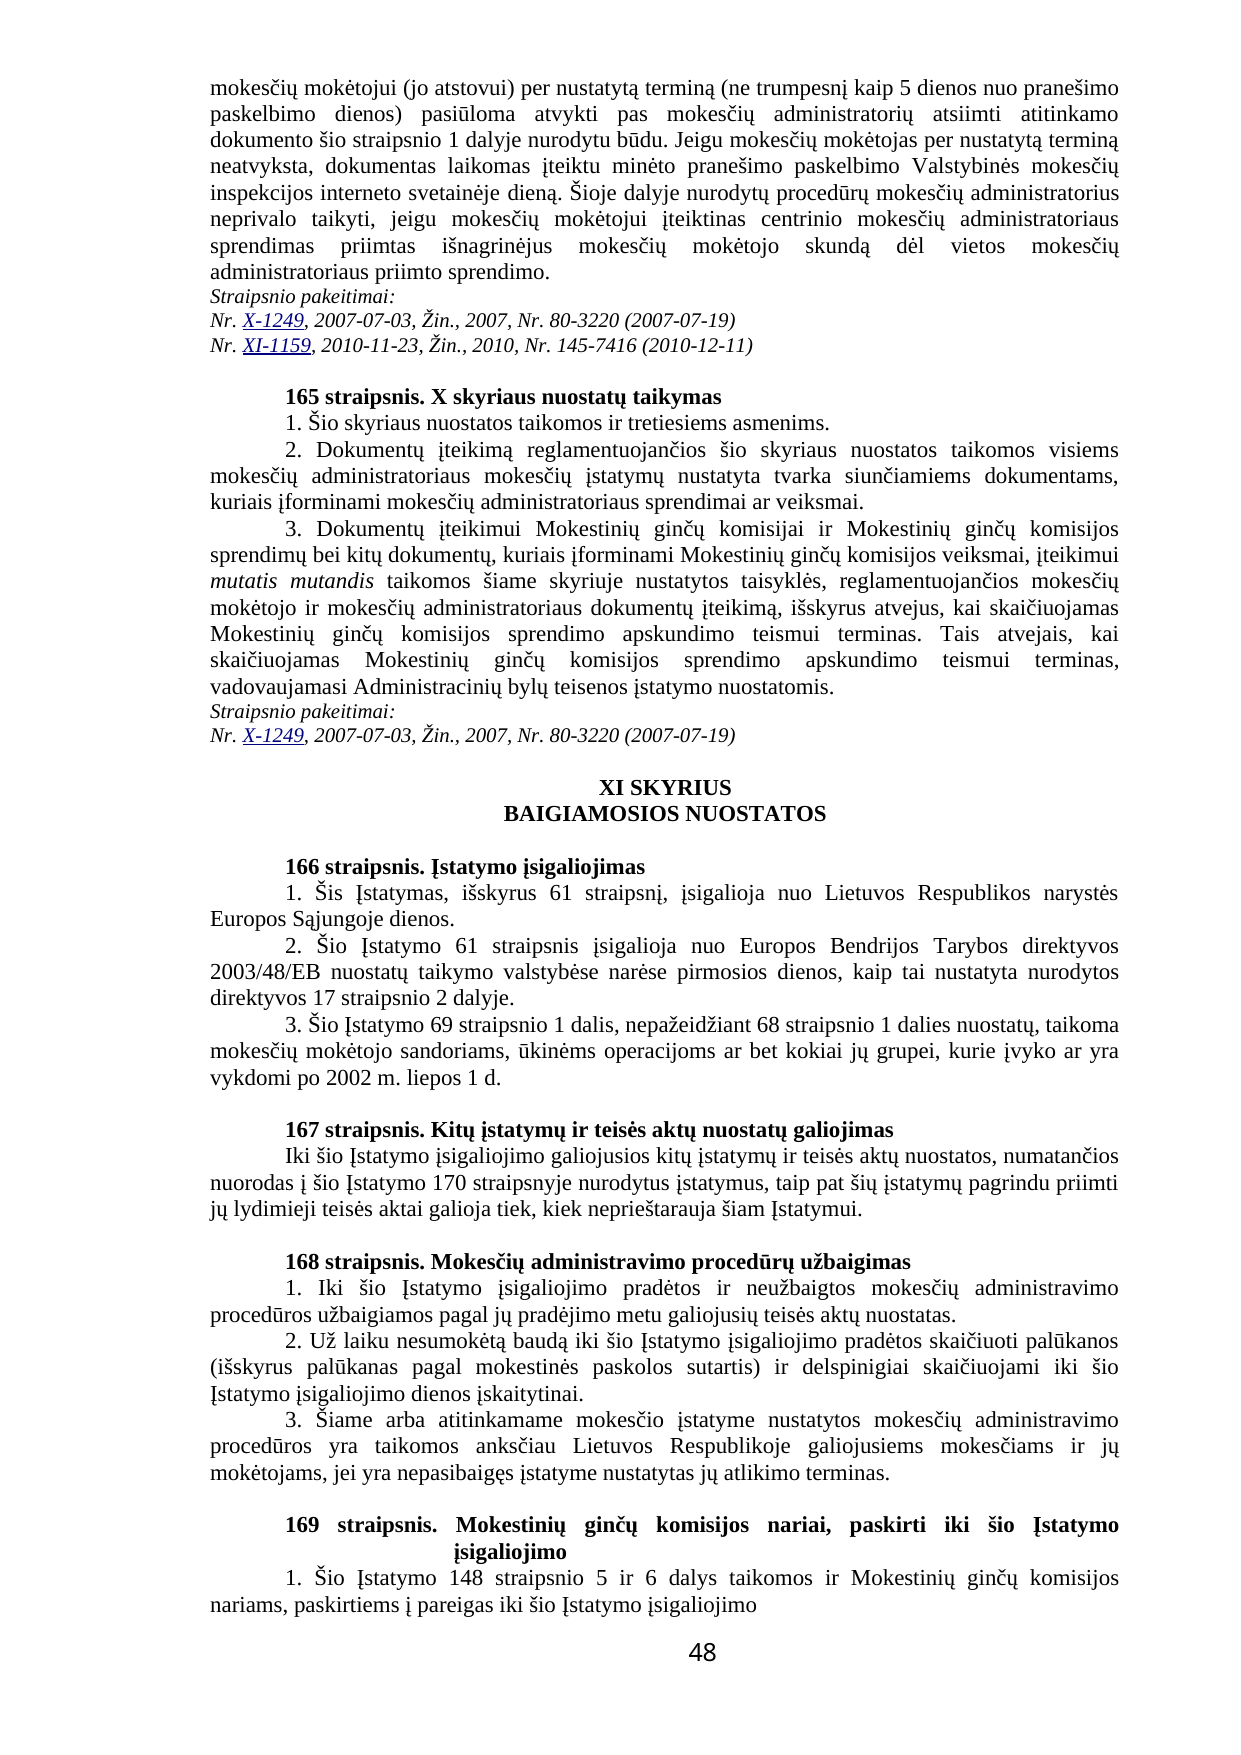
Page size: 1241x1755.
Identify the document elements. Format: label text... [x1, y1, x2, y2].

text 2. Už laiku nesumokėtą baudą iki šio Įstatymo įsigaliojimo pradėtos skaičiuoti palūkanos (išskyrus palūkanas pagal mokestinės paskolos sutartis) ir delspinigiai skaičiuojami iki šio Įstatymo įsigaliojimo dienos įskaitytinai. [210, 1327, 1120, 1406]
text 3. Šiame arba atitinkamame mokesčio įstatyme nustatytos mokesčių administravimo procedūros yra taikomos anksčiau Lietuvos Respublikoje galiojusiems mokesčiams ir jų mokėtojams, jei yra nepasibaigęs įstatyme nustatytas jų atlikimo terminas. [210, 1406, 1120, 1485]
text 167 straipsnis. Kitų įstatymų ir teisės aktų nuostatų galiojimas [210, 1116, 1120, 1143]
text 3. Šio Įstatymo 69 straipsnio 1 dalis, nepažeidžiant 68 straipsnio 1 dalies nuostatų, taikoma mokesčių mokėtojo sandoriams, ūkinėms operacijoms ar bet kokiai jų grupei, kurie įvyko ar yra vykdomi po 2002 m. liepos 1 d. [210, 1011, 1120, 1090]
text Nr. XI-1159, 2010-11-23, Žin., 2010, Nr. 145-7416 (2010-12-11) [210, 332, 1120, 357]
text 1. Šio skyriaus nuostatos taikomos ir tretiesiems asmenims. [210, 409, 1120, 436]
text 2. Šio Įstatymo 61 straipsnis įsigalioja nuo Europos Bendrijos Tarybos direktyvos 2003/48/EB nuostatų taikymo valstybėse narėse pirmosios dienos, kaip tai nustatyta nurodytos direktyvos 17 straipsnio 2 dalyje. [210, 932, 1120, 1011]
text Nr. X-1249, 2007-07-03, Žin., 2007, Nr. 80-3220 (2007-07-19) [210, 723, 1120, 747]
text Straipsnio pakeitimai: [210, 284, 1120, 308]
text 169 straipsnis. Mokestinių ginčų komisijos nariai, paskirti iki šio Įstatymo įsigaliojimo [285, 1512, 1120, 1564]
text 165 straipsnis. X skyriaus nuostatų taikymas [210, 383, 1120, 409]
text 166 straipsnis. Įstatymo įsigaliojimas [210, 853, 1120, 879]
text 168 straipsnis. Mokesčių administravimo procedūrų užbaigimas [210, 1248, 1120, 1274]
text 1. Iki šio Įstatymo įsigaliojimo pradėtos ir neužbaigtos mokesčių administravimo procedūros užbaigiamos pagal jų pradėjimo metu galiojusių teisės aktų nuostatas. [210, 1274, 1120, 1327]
subtitle BAIGIAMOSIOS NUOSTATOS [210, 800, 1120, 826]
text 3. Dokumentų įteikimui Mokestinių ginčų komisijai ir Mokestinių ginčų komisijos sprendimų bei kitų dokumentų, kuriais įforminami Mokestinių ginčų komisijos veiksmai, įteikimui mutatis mutandis taikomos šiame skyriuje nustatytos taisyklės, reglamentuojančios mokesčių mokėtojo ir mokesčių administratoriaus dokumentų įteikimą, išskyrus atvejus, kai skaičiuojamas Mokestinių ginčų komisijos sprendimo apskundimo teismui terminas. Tais atvejais, kai skaičiuojamas Mokestinių ginčų komisijos sprendimo apskundimo teismui terminas, vadovaujamasi Administracinių bylų teisenos įstatymo nuostatomis. [210, 515, 1120, 699]
text Iki šio Įstatymo įsigaliojimo galiojusios kitų įstatymų ir teisės aktų nuostatos, numatančios nuorodas į šio Įstatymo 170 straipsnyje nurodytus įstatymus, taip pat šių įstatymų pagrindu priimti jų lydimieji teisės aktai galioja tiek, kiek neprieštarauja šiam Įstatymui. [210, 1143, 1120, 1222]
text Nr. X-1249, 2007-07-03, Žin., 2007, Nr. 80-3220 (2007-07-19) [210, 308, 1120, 332]
text 2. Dokumentų įteikimą reglamentuojančios šio skyriaus nuostatos taikomos visiems mokesčių administratoriaus mokesčių įstatymų nustatyta tvarka siunčiamiems dokumentams, kuriais įforminami mokesčių administratoriaus sprendimai ar veiksmai. [210, 436, 1120, 515]
text Straipsnio pakeitimai: [210, 699, 1120, 723]
subtitle XI SKYRIUS [210, 774, 1120, 800]
text 1. Šio Įstatymo 148 straipsnio 5 ir 6 dalys taikomos ir Mokestinių ginčų komisijos nariams, paskirtiems į pareigas iki šio Įstatymo įsigaliojimo [210, 1564, 1120, 1617]
text 1. Šis Įstatymas, išskyrus 61 straipsnį, įsigalioja nuo Lietuvos Respublikos narystės Europos Sąjungoje dienos. [210, 879, 1120, 932]
text mokesčių mokėtojui (jo atstovui) per nustatytą terminą (ne trumpesnį kaip 5 dienos nuo pranešimo paskelbimo dienos) pasiūloma atvykti pas mokesčių administratorių atsiimti atitinkamo dokumento šio straipsnio 1 dalyje nurodytu būdu. Jeigu mokesčių mokėtojas per nustatytą terminą neatvyksta, dokumentas laikomas įteiktu minėto pranešimo paskelbimo Valstybinės mokesčių inspekcijos interneto svetainėje dieną. Šioje dalyje nurodytų procedūrų mokesčių administratorius neprivalo taikyti, jeigu mokesčių mokėtojui įteiktinas centrinio mokesčių administratoriaus sprendimas priimtas išnagrinėjus mokesčių mokėtojo skundą dėl vietos mokesčių administratoriaus priimto sprendimo. [210, 73, 1120, 284]
